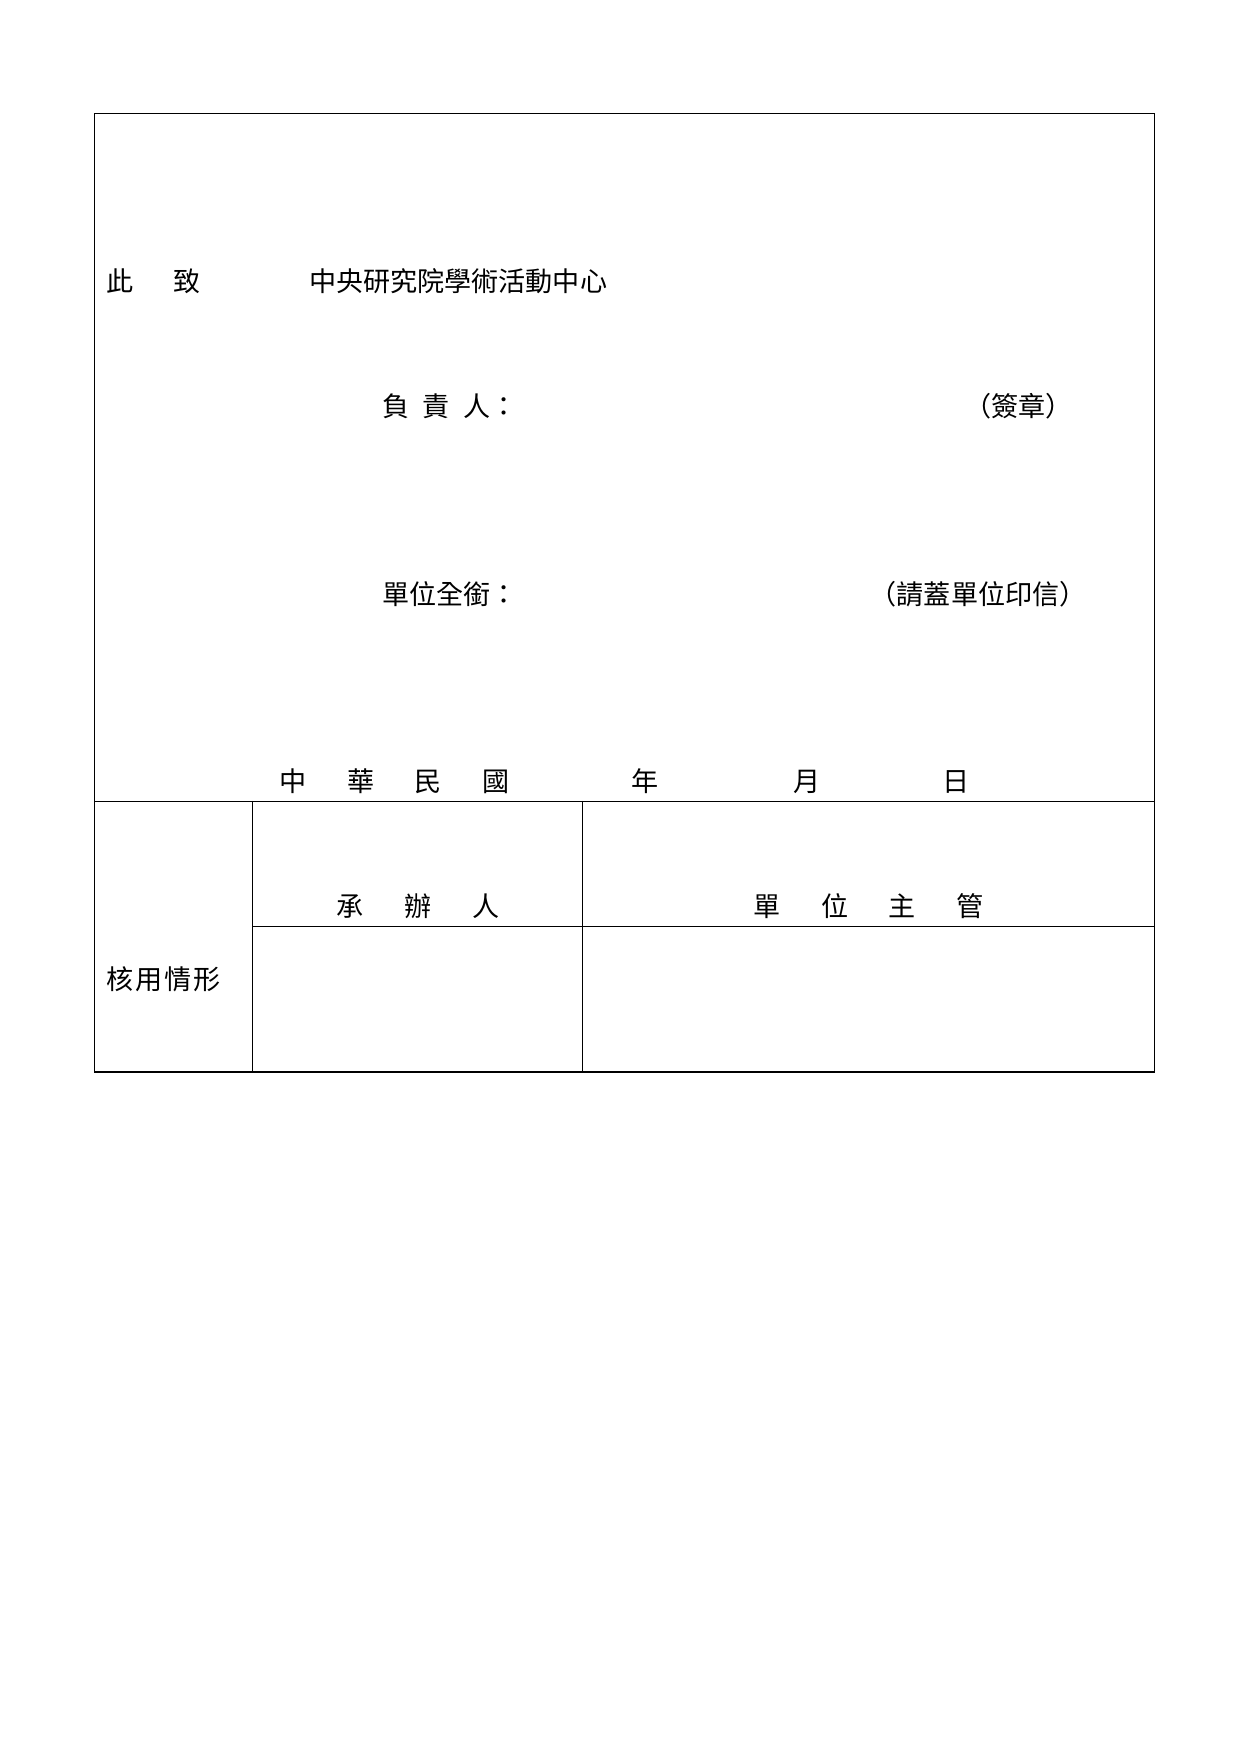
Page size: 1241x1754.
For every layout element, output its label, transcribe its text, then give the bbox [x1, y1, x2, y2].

table_cell 此 致 中央研究院學術活動中心 負 責 人： （簽章） 單位全銜： （請蓋單位印信） 中 華 民 國 年 月 日 [95, 114, 1154, 801]
table_cell 承 辦 人 [253, 802, 582, 926]
table_cell 核用情形 [95, 802, 252, 1071]
table_cell 單 位 主 管 [583, 802, 1154, 926]
table_cell [253, 927, 582, 1071]
table_cell [583, 927, 1154, 1071]
